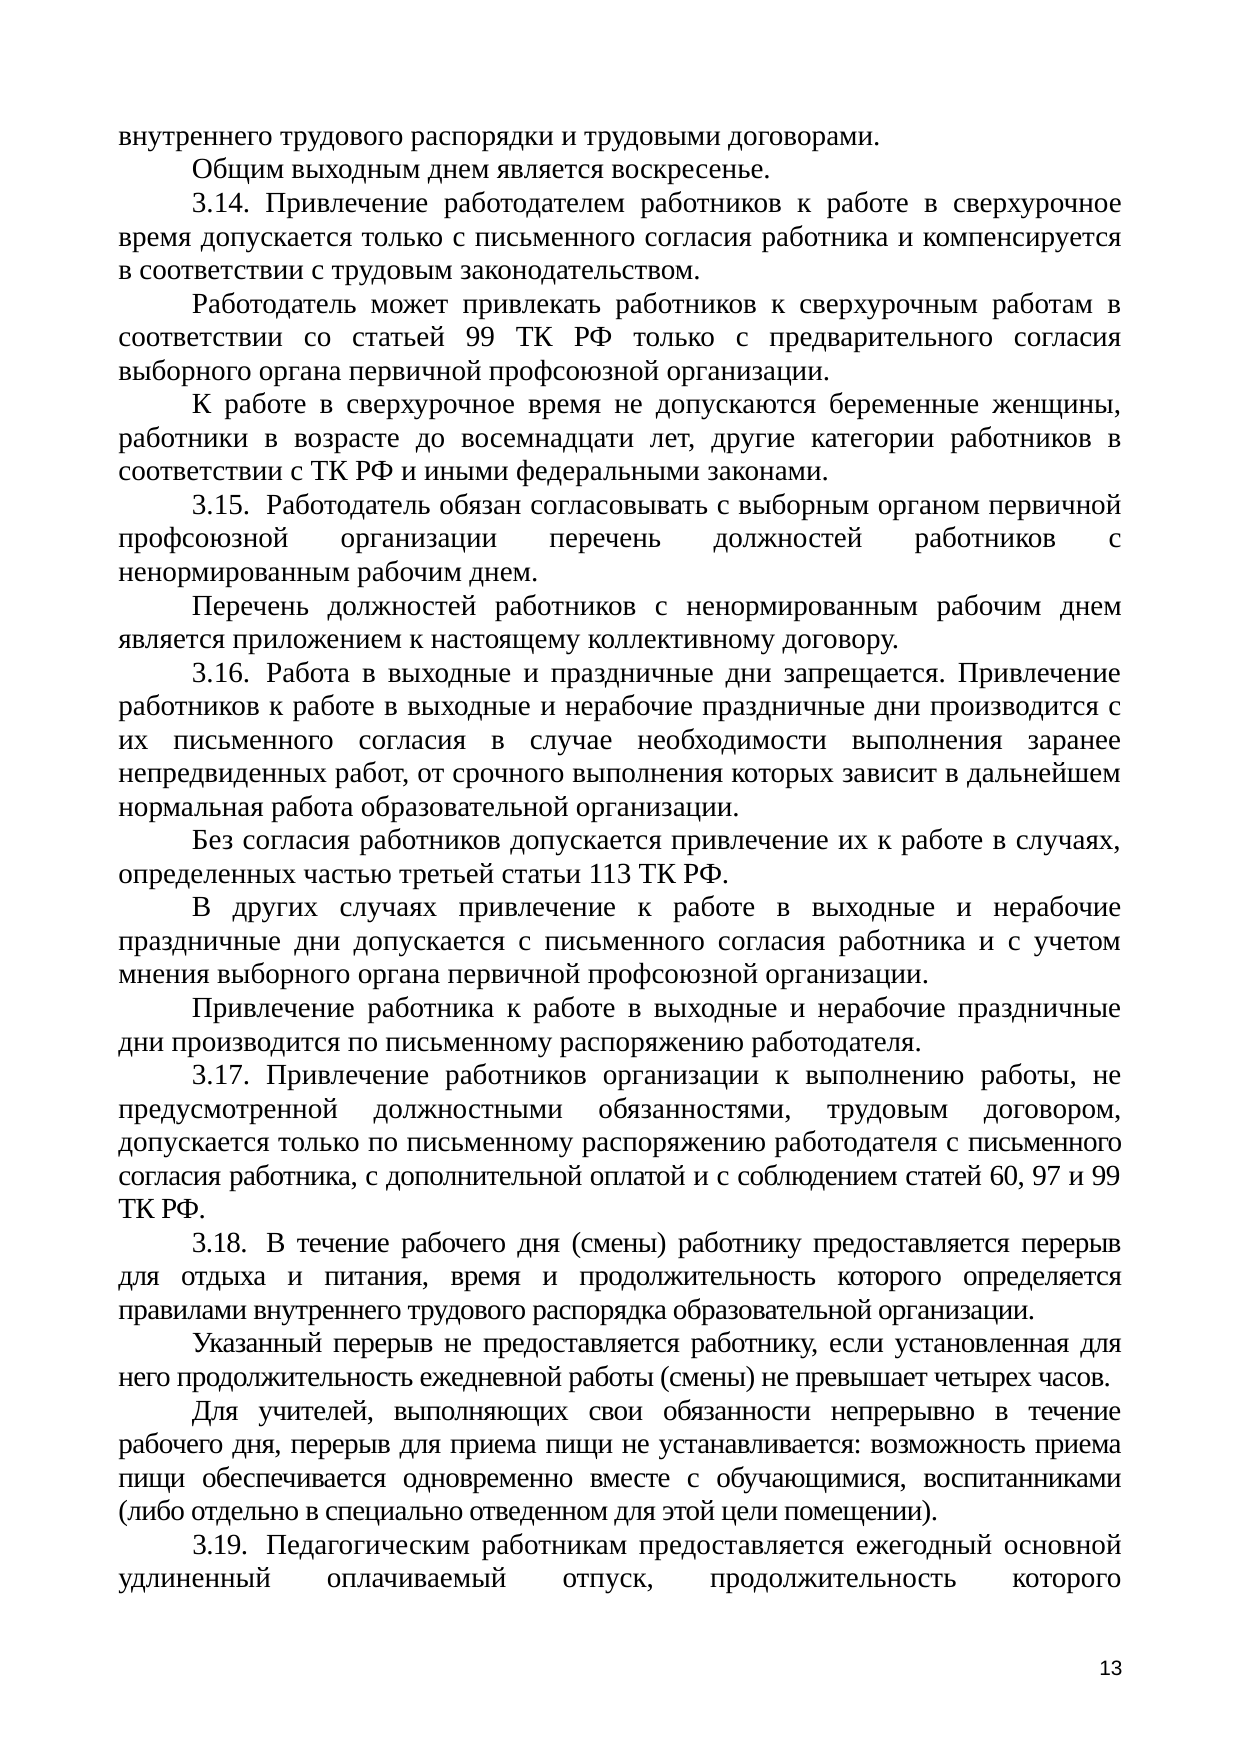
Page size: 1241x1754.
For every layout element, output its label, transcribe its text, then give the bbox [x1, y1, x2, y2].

text 3.18. В течение рабочего дня (смены) работнику предоставляется перерыв для отдыха и питания, время и продолжительность которого определяется правилами внутреннего трудового распорядка образовательной организации. [118, 1225, 1122, 1326]
text К работе в сверхурочное время не допускаются беременные женщины, работники в возрасте до восемнадцати лет, другие категории работников в соответствии с ТК РФ и иными федеральными законами. [118, 386, 1122, 487]
text Перечень должностей работников с ненормированным рабочим днем является приложением к настоящему коллективному договору. [118, 588, 1122, 655]
text Для учителей, выполняющих свои обязанности непрерывно в течение рабочего дня, перерыв для приема пищи не устанавливается: возможность приема пищи обеспечивается одновременно вместе с обучающимися, воспитанниками (либо отдельно в специально отведенном для этой цели помещении). [118, 1393, 1122, 1527]
text 3.15. Работодатель обязан согласовывать с выборным органом первичной профсоюзной организации перечень должностей работников с ненормированным рабочим днем. [118, 487, 1122, 588]
text 3.14. Привлечение работодателем работников к работе в сверхурочное время допускается только с письменного согласия работника и компенсируется в соответствии с трудовым законодательством. [118, 185, 1122, 286]
text внутреннего трудового распорядки и трудовыми договорами. [118, 118, 1122, 152]
text 3.17. Привлечение работников организации к выполнению работы, не предусмотренной должностными обязанностями, трудовым договором, допускается только по письменному распоряжению работодателя с письменного согласия работника, с дополнительной оплатой и с соблюдением статей 60, 97 и 99 ТК РФ. [118, 1057, 1122, 1225]
text В других случаях привлечение к работе в выходные и нерабочие праздничные дни допускается с письменного согласия работника и с учетом мнения выборного органа первичной профсоюзной организации. [118, 889, 1122, 990]
text 3.19. Педагогическим работникам предоставляется ежегодный основной удлиненный оплачиваемый отпуск, продолжительность которого [118, 1527, 1122, 1594]
text Общим выходным днем является воскресенье. [118, 152, 1122, 185]
text Привлечение работника к работе в выходные и нерабочие праздничные дни производится по письменному распоряжению работодателя. [118, 990, 1122, 1057]
text 3.16. Работа в выходные и праздничные дни запрещается. Привлечение работников к работе в выходные и нерабочие праздничные дни производится с их письменного согласия в случае необходимости выполнения заранее непредвиденных работ, от срочного выполнения которых зависит в дальнейшем нормальная работа образовательной организации. [118, 655, 1122, 822]
text Работодатель может привлекать работников к сверхурочным работам в соответствии со статьей 99 ТК РФ только с предварительного согласия выборного органа первичной профсоюзной организации. [118, 286, 1122, 386]
text Без согласия работников допускается привлечение их к работе в случаях, определенных частью третьей статьи 113 ТК РФ. [118, 822, 1122, 889]
text Указанный перерыв не предоставляется работнику, если установленная для него продолжительность ежедневной работы (смены) не превышает четырех часов. [118, 1326, 1122, 1393]
